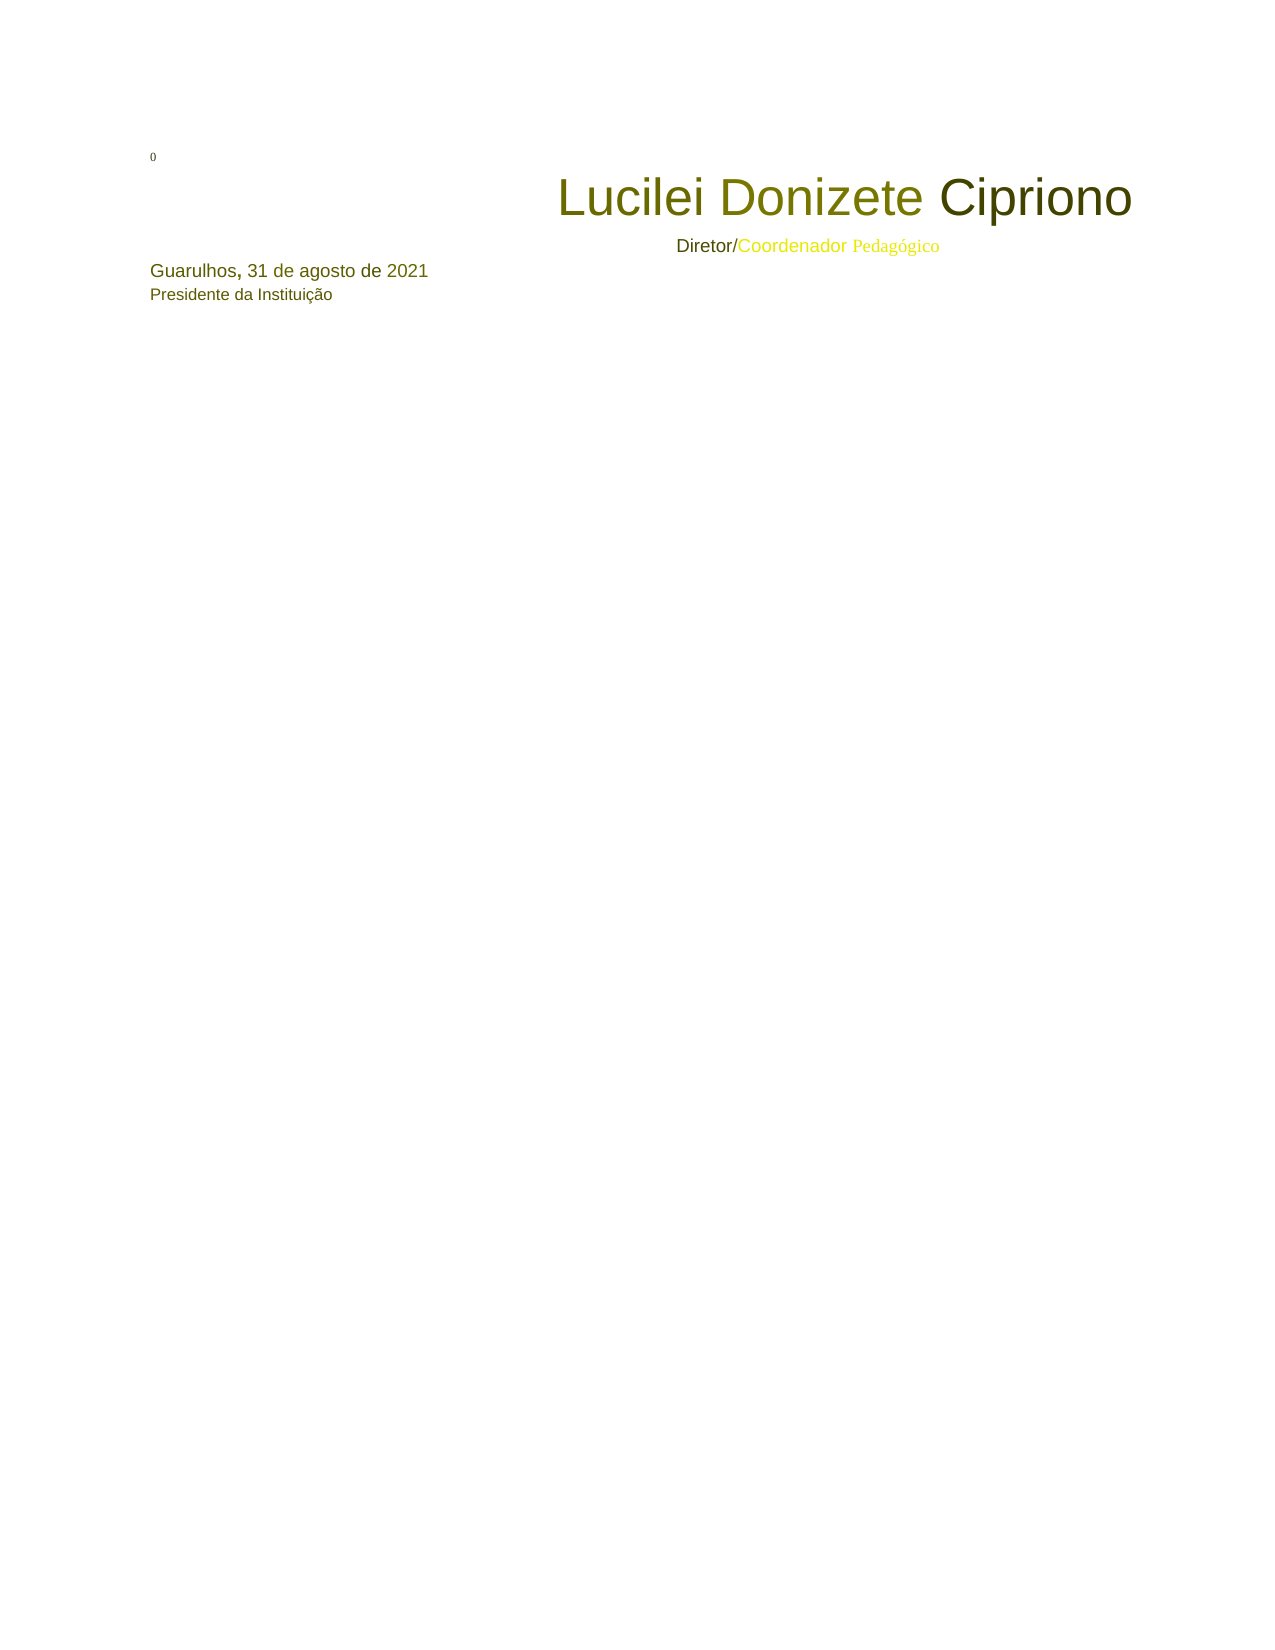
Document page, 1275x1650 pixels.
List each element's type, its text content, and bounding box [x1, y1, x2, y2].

text Presidente da Instituição [150, 285, 1125, 304]
text Guarulhos, 31 de agosto de 2021 [150, 260, 1125, 282]
text Diretor/Coordenador Pedagógico [676, 235, 1154, 257]
text 0 [150, 150, 1125, 164]
text Lucilei Donizete Cipriono [557, 166, 1221, 226]
